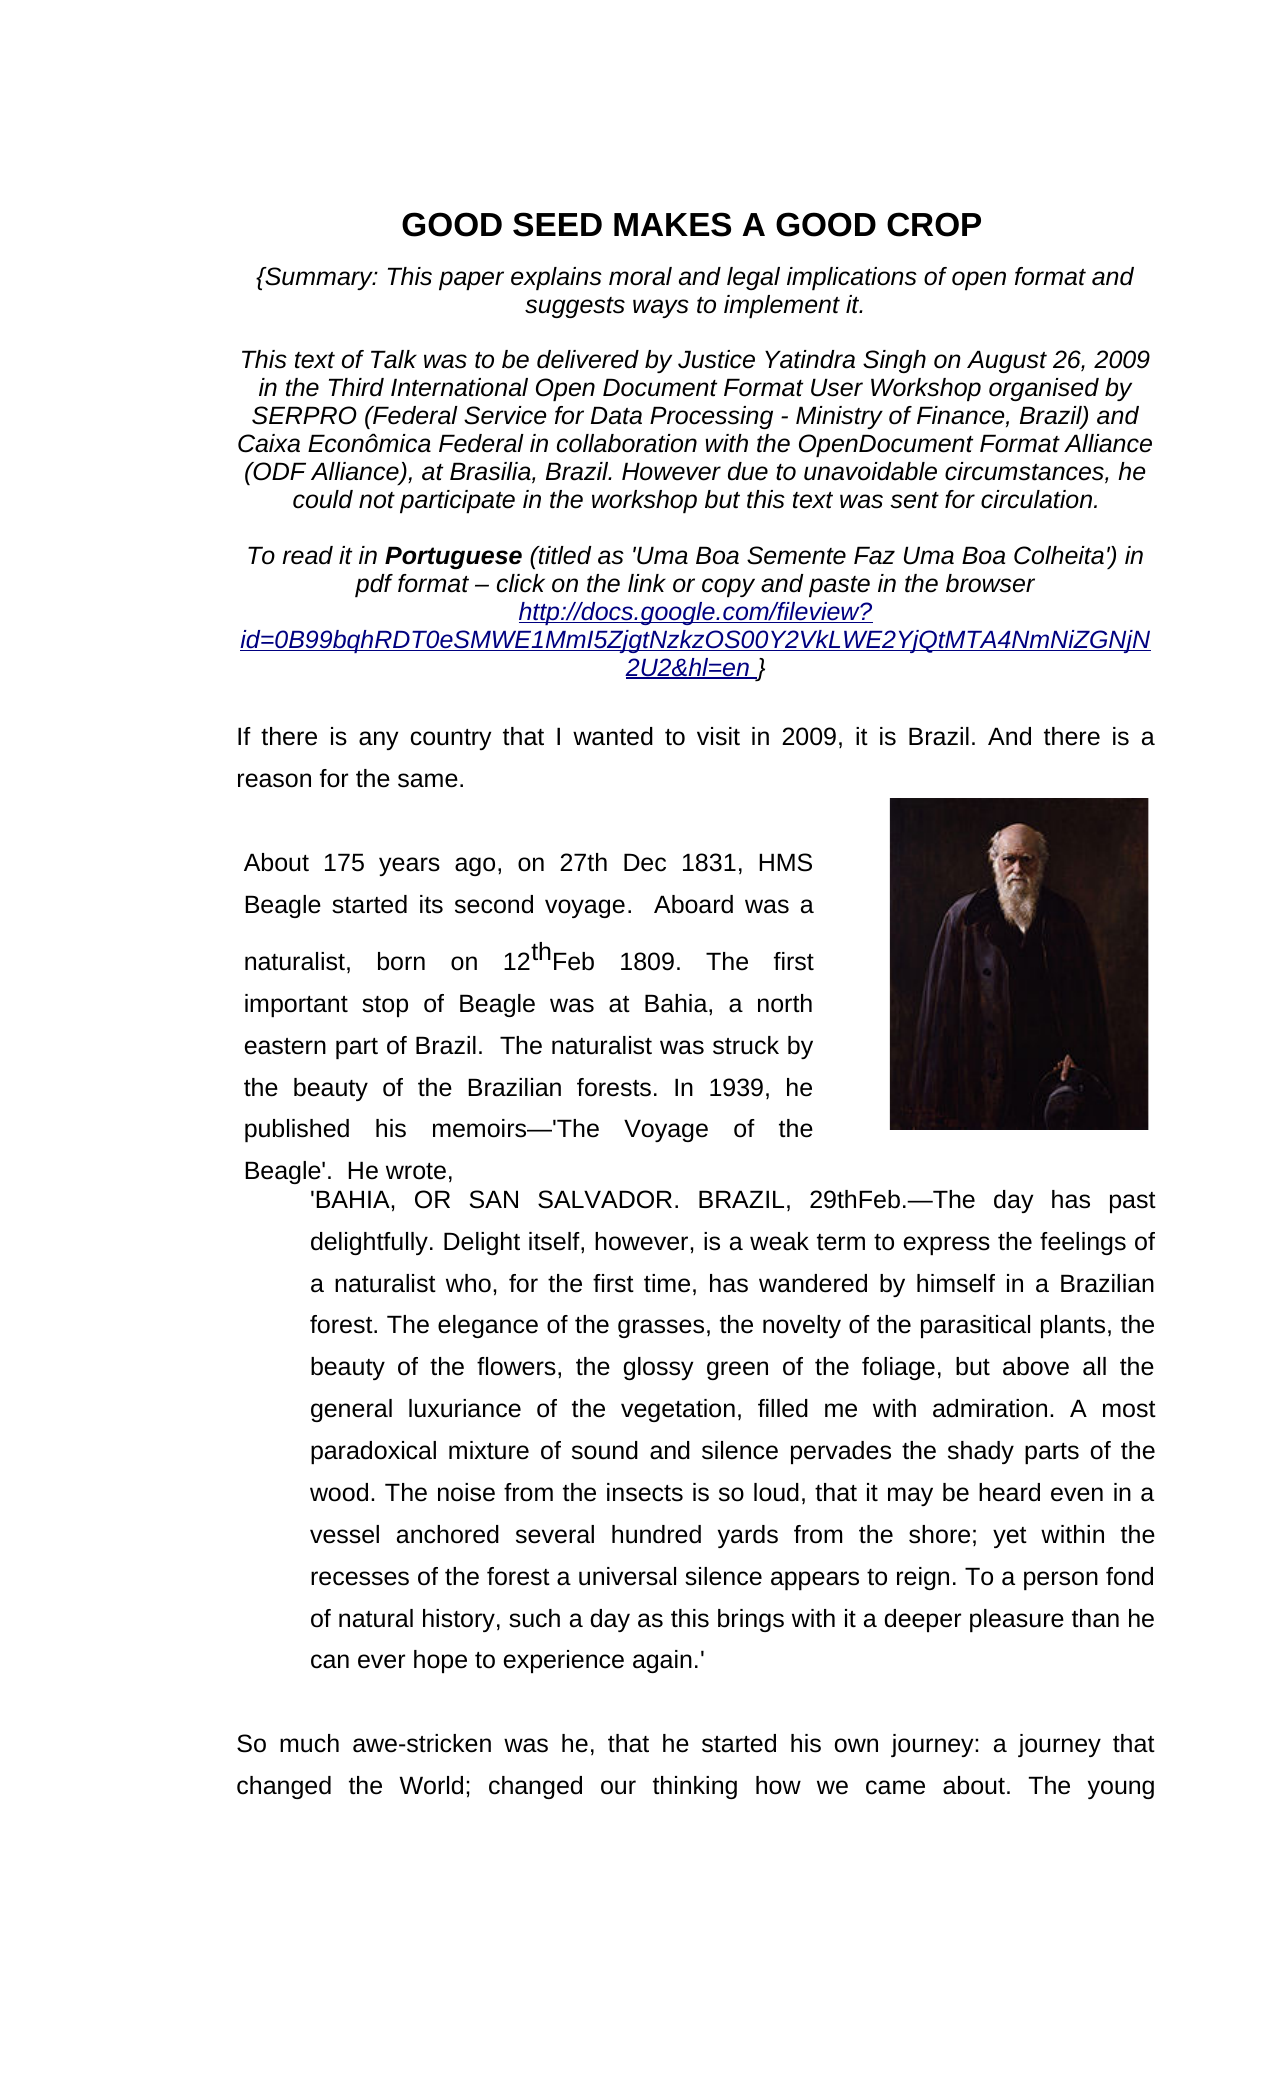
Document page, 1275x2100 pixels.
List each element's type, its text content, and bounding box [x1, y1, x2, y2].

text 'BAHIA, OR SAN SALVADOR. BRAZIL, 29thFeb.—The day has past delightfully. Delight itself, however, is a weak term to express the feelings of a naturalist who, for the first time, has wandered by himself in a Brazilian forest. The elegance of the grasses, the novelty of the parasitical plants, the beauty of the flowers, the glossy green of the foliage, but above all the general luxuriance of the vegetation, filled me with admiration. A most paradoxical mixture of sound and silence pervades the shady parts of the wood. The noise from the insects is so loud, that it may be heard even in a vessel anchored several hundred yards from the shore; yet within the recesses of the forest a universal silence appears to reign. To a person fond of natural history, such a day as this brings with it a deeper pleasure than he can ever hope to experience again.' [310, 1186, 1157, 1674]
text If there is any country that I wanted to visit in 2009, it is Brazil. And there is a reason for the same. [236, 723, 1157, 793]
text This text of Talk was to be delivered by Justice Yatindra Singh on August 26, 2009 in the Third International Open Document Format User Workshop organised by SERPRO (Federal Service for Data Processing - Ministry of Finance, Brazil) and Caixa Econômica Federal in collaboration with the OpenDocument Format Alliance (ODF Alliance), at Brasilia, Brazil. However due to unavoidable circumstances, he could not participate in the workshop but this text was sent for circulation. To read it in Portuguese (titled as 'Uma Boa Semente Faz Uma Boa Colheita') in pdf format – click on the link or copy and paste in the browser http://docs.google.com/fileview?id=0B99bqhRDT0eSMWE1MmI5ZjgtNzkzOS00Y2VkLWE2YjQtMTA4NmNiZGNjN2U2&hl=en } [236, 346, 1157, 681]
text So much awe-stricken was he, that he started his own journey: a journey that changed the World; changed our thinking how we came about. The young [236, 1730, 1157, 1800]
text GOOD SEED MAKES A GOOD CROP [236, 207, 1157, 244]
picture [889, 798, 1149, 1130]
text {Summary: This paper explains moral and legal implications of open format and suggests ways to implement it. [236, 263, 1157, 318]
